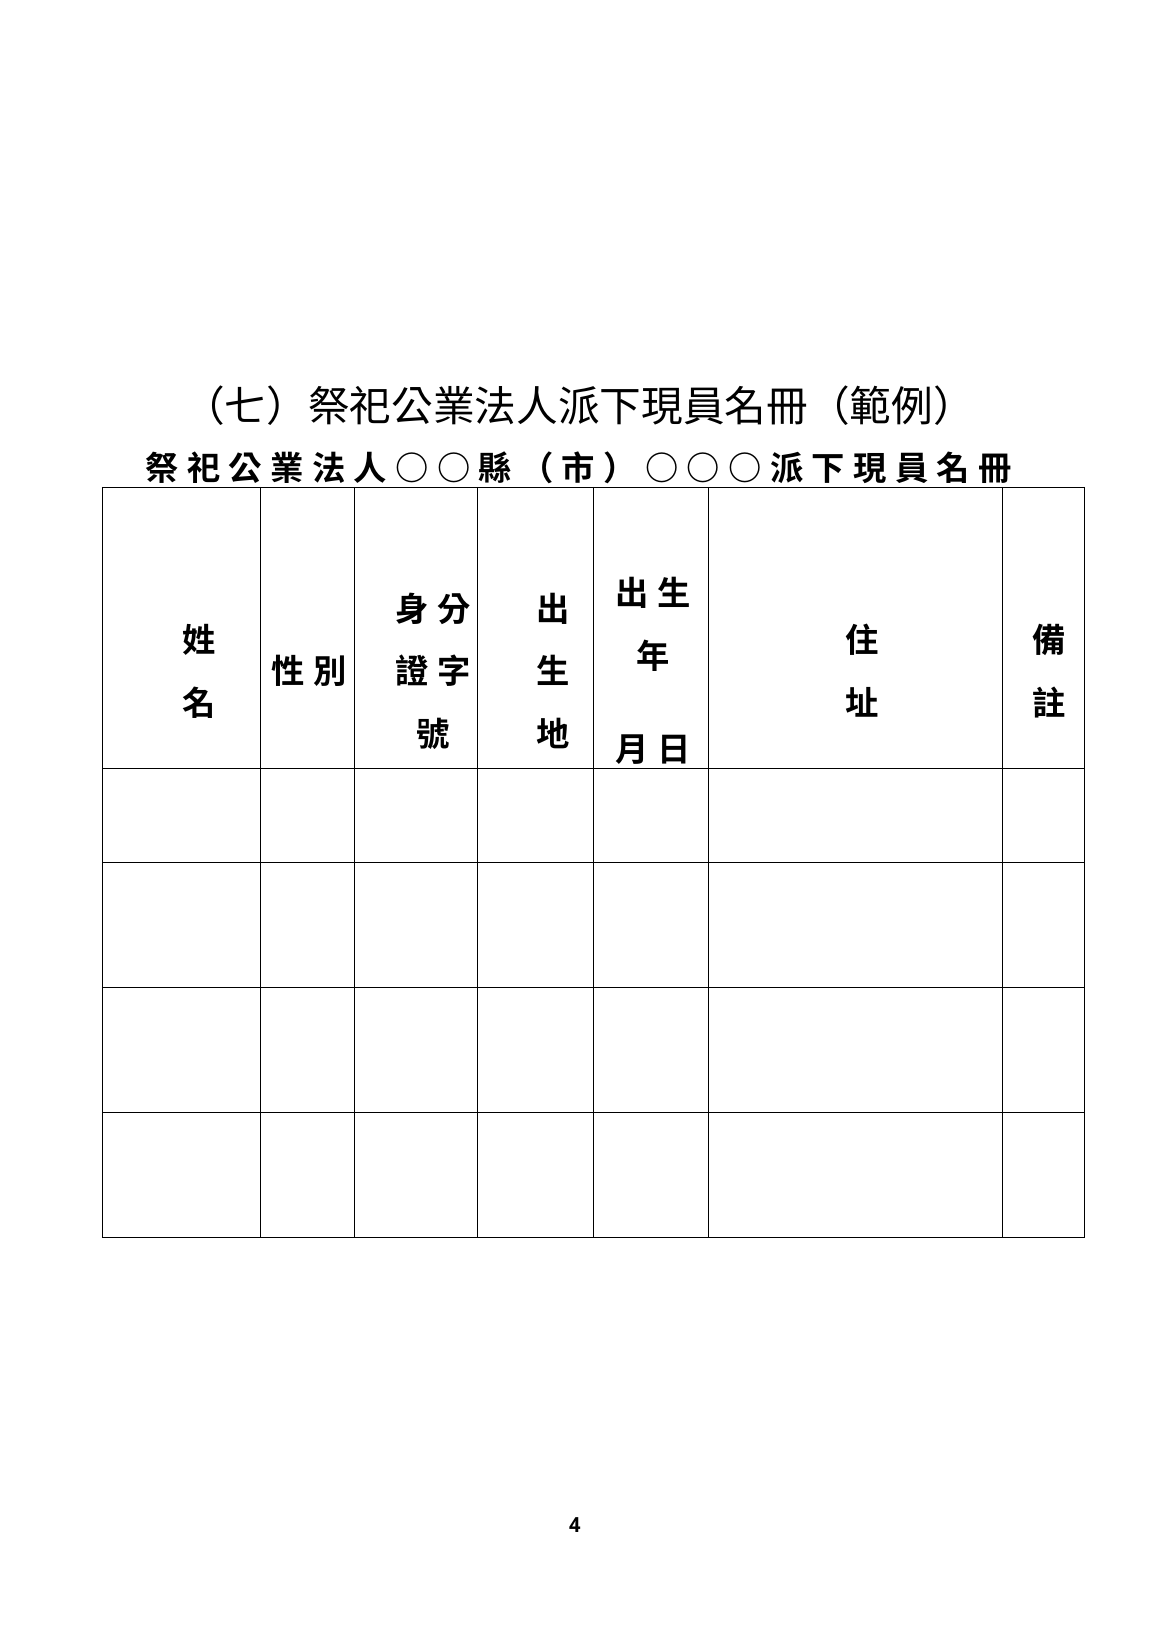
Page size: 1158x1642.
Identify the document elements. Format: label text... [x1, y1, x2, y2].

table_cell [709, 769, 1002, 862]
table_cell [261, 863, 354, 987]
table_cell [103, 988, 260, 1112]
table_cell [594, 769, 708, 862]
table_cell [355, 1113, 477, 1237]
table_cell [478, 769, 593, 862]
table_cell [261, 1113, 354, 1237]
table_cell [103, 863, 260, 987]
table_header 姓 名 [103, 488, 260, 768]
table_cell [355, 769, 477, 862]
table_cell [594, 988, 708, 1112]
table_cell [103, 769, 260, 862]
table_header 住 址 [709, 488, 1002, 768]
table_cell [594, 863, 708, 987]
table_header 身分證字號 [355, 488, 477, 768]
table_cell [355, 863, 477, 987]
table_cell [478, 1113, 593, 1237]
table_header 備註 [1003, 488, 1084, 768]
text （七）祭祀公業法人派下現員名冊（範例） [99, 362, 1058, 424]
table_header 性別 [261, 488, 354, 768]
table_cell [1003, 769, 1084, 862]
table_cell [709, 863, 1002, 987]
table_header 出生年 月日 [594, 488, 708, 768]
table_cell [709, 988, 1002, 1112]
table_cell [709, 1113, 1002, 1237]
table_header 出生地 [478, 488, 593, 768]
text 祭祀公業法人○○縣（市）○○○派下現員名冊 [99, 424, 1058, 487]
table_cell [1003, 1113, 1084, 1237]
table_cell [355, 988, 477, 1112]
table_cell [594, 1113, 708, 1237]
table_cell [261, 988, 354, 1112]
table_cell [261, 769, 354, 862]
table_cell [1003, 863, 1084, 987]
table_cell [103, 1113, 260, 1237]
table_cell [478, 863, 593, 987]
table_cell [1003, 988, 1084, 1112]
table_cell [478, 988, 593, 1112]
